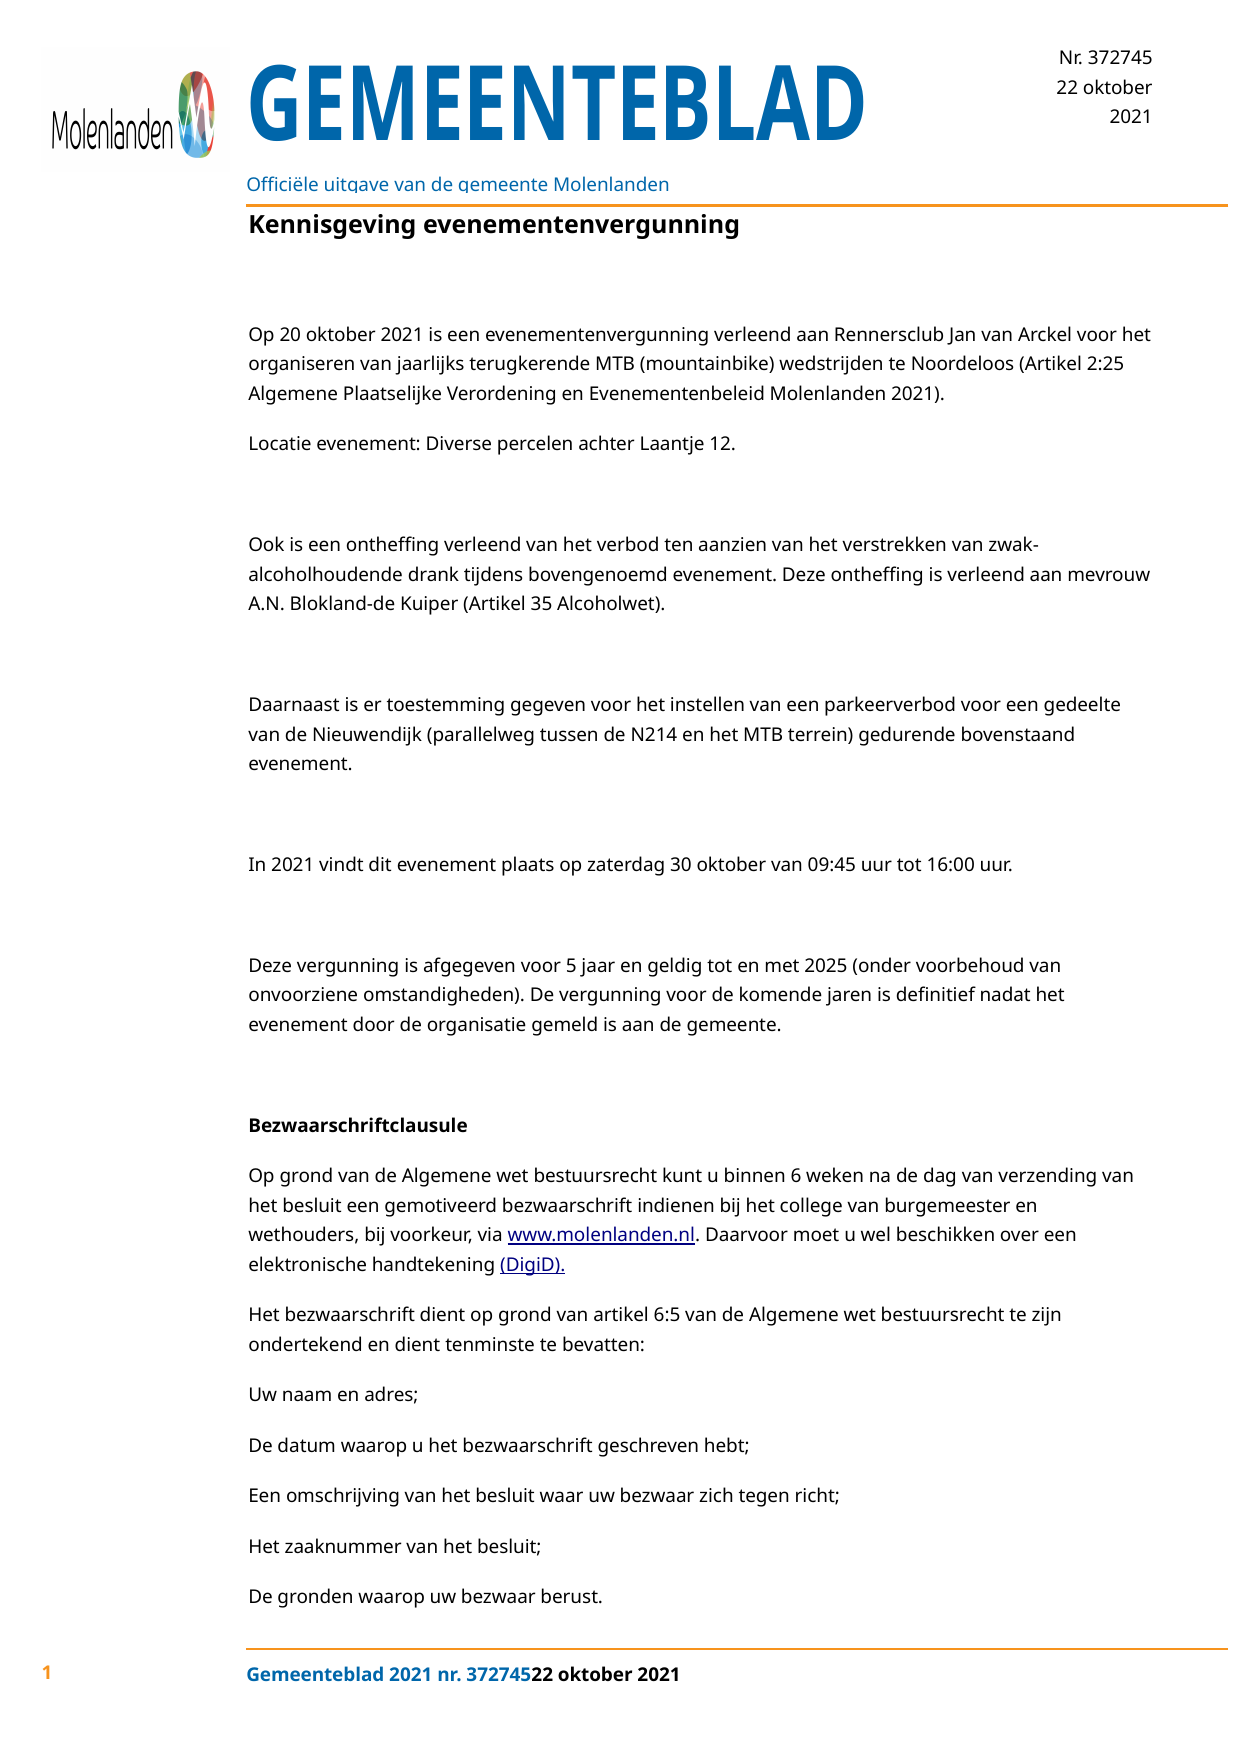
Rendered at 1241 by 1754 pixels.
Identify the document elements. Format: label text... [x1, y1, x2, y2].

text De gronden waarop uw bezwaar berust. [248, 1583, 1152, 1609]
text Kennisgeving evenementenvergunning [248, 207, 1152, 241]
picture [41, 47, 231, 172]
text Het bezwaarschrift dient op grond van artikel 6:5 van de Algemene wet bestuursrecht te zijn ondertekend en dient tenminste te bevatten: [248, 1302, 1152, 1357]
text Deze vergunning is afgegeven voor 5 jaar en geldig tot en met 2025 (onder voorbehoud van onvoorziene omstandigheden). De vergunning voor de komende jaren is definitief nadat het evenement door de organisatie gemeld is aan de gemeente. [248, 952, 1152, 1037]
text Ook is een ontheffing verleend van het verbod ten aanzien van het verstrekken van zwak-alcoholhoudende drank tijdens bovengenoemd evenement. Deze ontheffing is verleend aan mevrouw A.N. Blokland-de Kuiper (Artikel 35 Alcoholwet). [248, 531, 1152, 616]
text Een omschrijving van het besluit waar uw bezwaar zich tegen richt; [248, 1482, 1152, 1508]
text Daarnaast is er toestemming gegeven voor het instellen van een parkeerverbod voor een gedeelte van de Nieuwendijk (parallelweg tussen de N214 en het MTB terrein) gedurende bovenstaand evenement. [248, 691, 1152, 776]
text Het zaaknummer van het besluit; [248, 1533, 1152, 1558]
text Op grond van de Algemene wet bestuursrecht kunt u binnen 6 weken na de dag van verzending van het besluit een gemotiveerd bezwaarschrift indienen bij het college van burgemeester en wethouders, bij voorkeur, via www.molenlanden.nl. Daarvoor moet u wel beschikken over een elektronische handtekening (DigiD). [248, 1162, 1152, 1277]
text Uw naam en adres; [248, 1382, 1152, 1407]
text Locatie evenement: Diverse percelen achter Laantje 12. [248, 430, 1152, 456]
text In 2021 vindt dit evenement plaats op zaterdag 30 oktober van 09:45 uur tot 16:00 uur. [248, 851, 1152, 877]
text De datum waarop u het bezwaarschrift geschreven hebt; [248, 1432, 1152, 1458]
text Op 20 oktober 2021 is een evenementenvergunning verleend aan Rennersclub Jan van Arckel voor het organiseren van jaarlijks terugkerende MTB (mountainbike) wedstrijden te Noordeloos (Artikel 2:25 Algemene Plaatselijke Verordening en Evenementenbeleid Molenlanden 2021). [248, 321, 1152, 406]
text Bezwaarschriftclausule [248, 1112, 1152, 1138]
